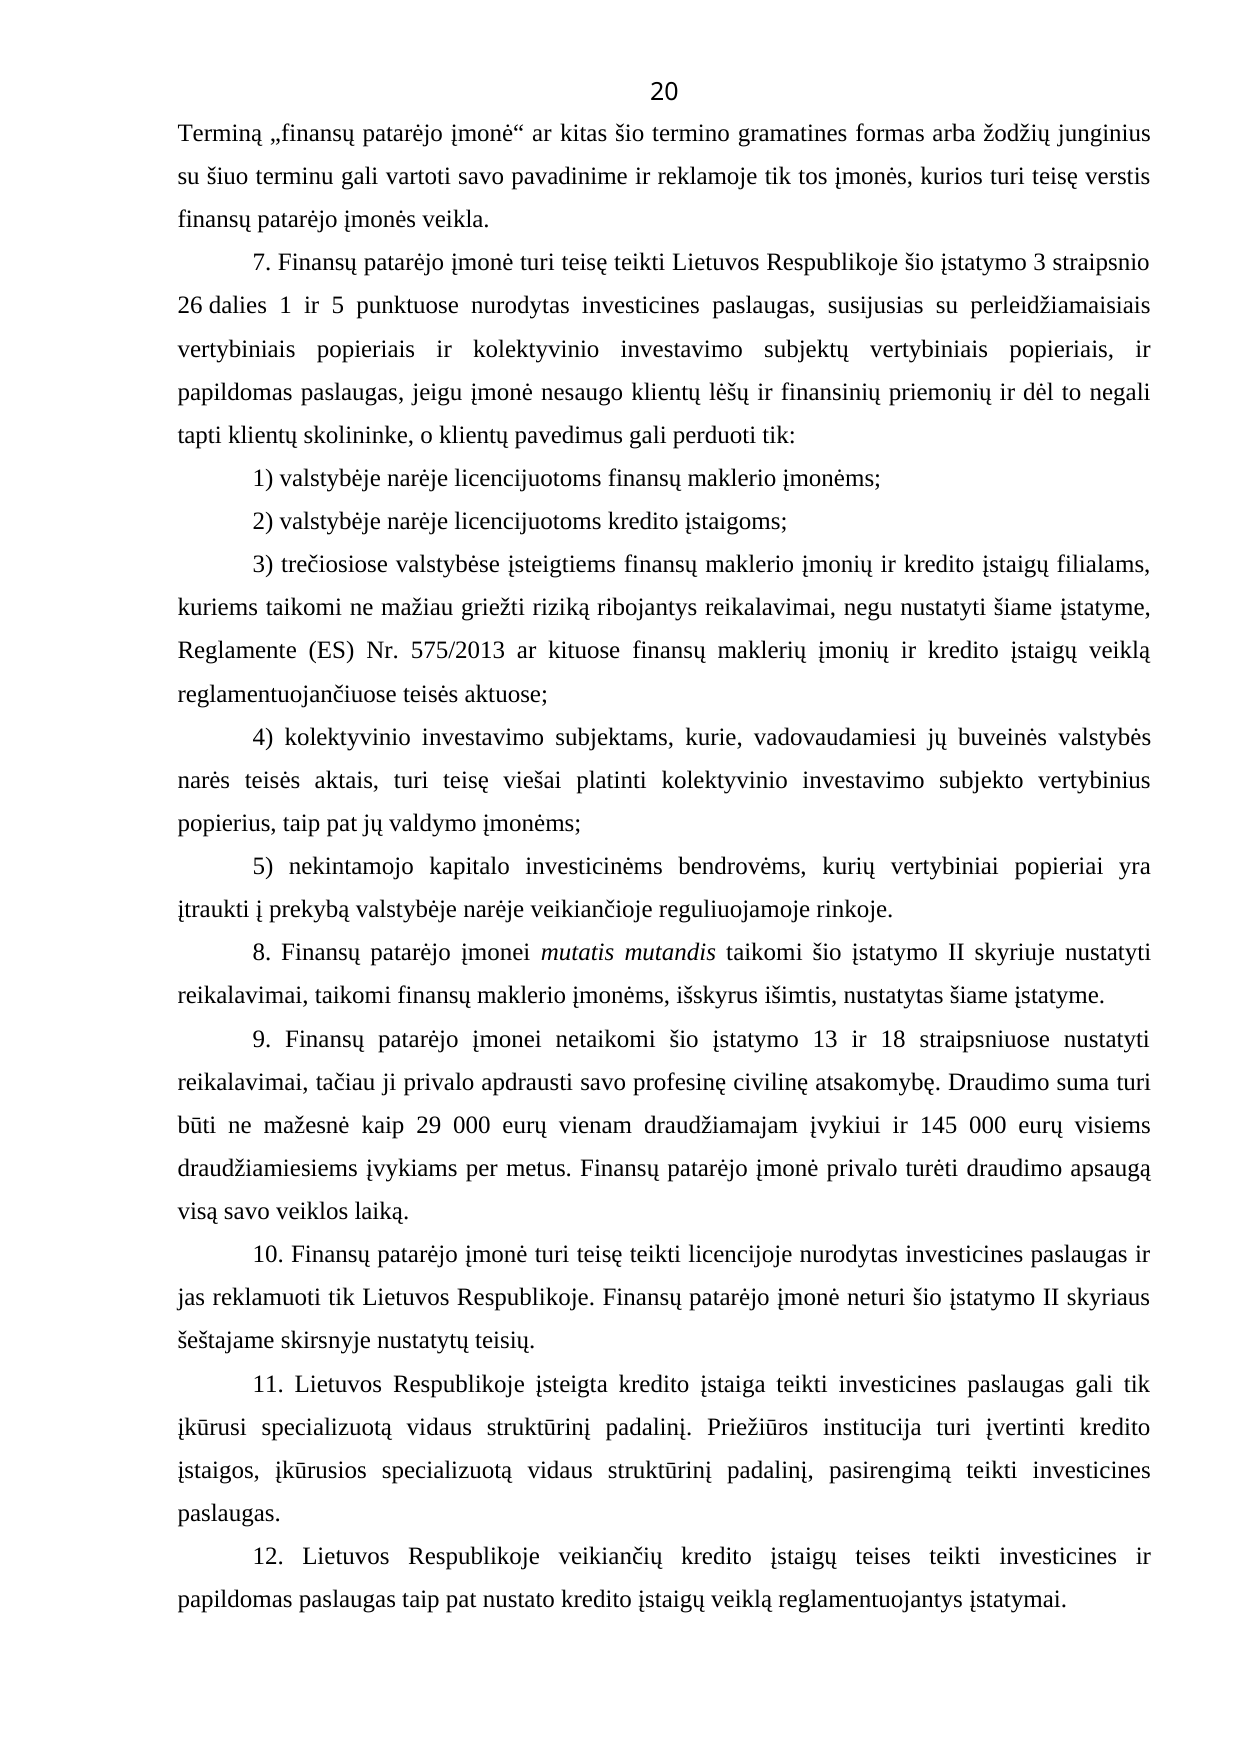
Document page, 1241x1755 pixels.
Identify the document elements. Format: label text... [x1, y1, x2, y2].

text 2) valstybėje narėje licencijuotoms kredito įstaigoms; [177, 506, 1152, 535]
text 8. Finansų patarėjo įmonei mutatis mutandis taikomi šio įstatymo II skyriuje nustatyti reikalavimai, taikomi finansų maklerio įmonėms, išskyrus išimtis, nustatytas šiame įstatyme. [177, 937, 1152, 1009]
text 12. Lietuvos Respublikoje veikiančių kredito įstaigų teises teikti investicines ir papildomas paslaugas taip pat nustato kredito įstaigų veiklą reglamentuojantys įstatymai. [177, 1541, 1152, 1613]
text 9. Finansų patarėjo įmonei netaikomi šio įstatymo 13 ir 18 straipsniuose nustatyti reikalavimai, tačiau ji privalo apdrausti savo profesinę civilinę atsakomybę. Draudimo suma turi būti ne mažesnė kaip 29 000 eurų vienam draudžiamajam įvykiui ir 145 000 eurų visiems draudžiamiesiems įvykiams per metus. Finansų patarėjo įmonė privalo turėti draudimo apsaugą visą savo veiklos laiką. [177, 1024, 1152, 1225]
text 4) kolektyvinio investavimo subjektams, kurie, vadovaudamiesi jų buveinės valstybės narės teisės aktais, turi teisę viešai platinti kolektyvinio investavimo subjekto vertybinius popierius, taip pat jų valdymo įmonėms; [177, 722, 1152, 837]
text 3) trečiosiose valstybėse įsteigtiems finansų maklerio įmonių ir kredito įstaigų filialams, kuriems taikomi ne mažiau griežti riziką ribojantys reikalavimai, negu nustatyti šiame įstatyme, Reglamente (ES) Nr. 575/2013 ar kituose finansų maklerių įmonių ir kredito įstaigų veiklą reglamentuojančiuose teisės aktuose; [177, 549, 1152, 707]
text 11. Lietuvos Respublikoje įsteigta kredito įstaiga teikti investicines paslaugas gali tik įkūrusi specializuotą vidaus struktūrinį padalinį. Priežiūros institucija turi įvertinti kredito įstaigos, įkūrusios specializuotą vidaus struktūrinį padalinį, pasirengimą teikti investicines paslaugas. [177, 1369, 1152, 1527]
text 5) nekintamojo kapitalo investicinėms bendrovėms, kurių vertybiniai popieriai yra įtraukti į prekybą valstybėje narėje veikiančioje reguliuojamoje rinkoje. [177, 851, 1152, 923]
text 10. Finansų patarėjo įmonė turi teisę teikti licencijoje nurodytas investicines paslaugas ir jas reklamuoti tik Lietuvos Respublikoje. Finansų patarėjo įmonė neturi šio įstatymo II skyriaus šeštajame skirsnyje nustatytų teisių. [177, 1239, 1152, 1354]
text 1) valstybėje narėje licencijuotoms finansų maklerio įmonėms; [177, 463, 1152, 492]
text Terminą „finansų patarėjo įmonė“ ar kitas šio termino gramatines formas arba žodžių junginius su šiuo terminu gali vartoti savo pavadinime ir reklamoje tik tos įmonės, kurios turi teisę verstis finansų patarėjo įmonės veikla. [177, 118, 1152, 233]
text 7. Finansų patarėjo įmonė turi teisę teikti Lietuvos Respublikoje šio įstatymo 3 straipsnio 26 dalies 1 ir 5 punktuose nurodytas investicines paslaugas, susijusias su perleidžiamaisiais vertybiniais popieriais ir kolektyvinio investavimo subjektų vertybiniais popieriais, ir papildomas paslaugas, jeigu įmonė nesaugo klientų lėšų ir finansinių priemonių ir dėl to negali tapti klientų skolininke, o klientų pavedimus gali perduoti tik: [177, 247, 1152, 449]
